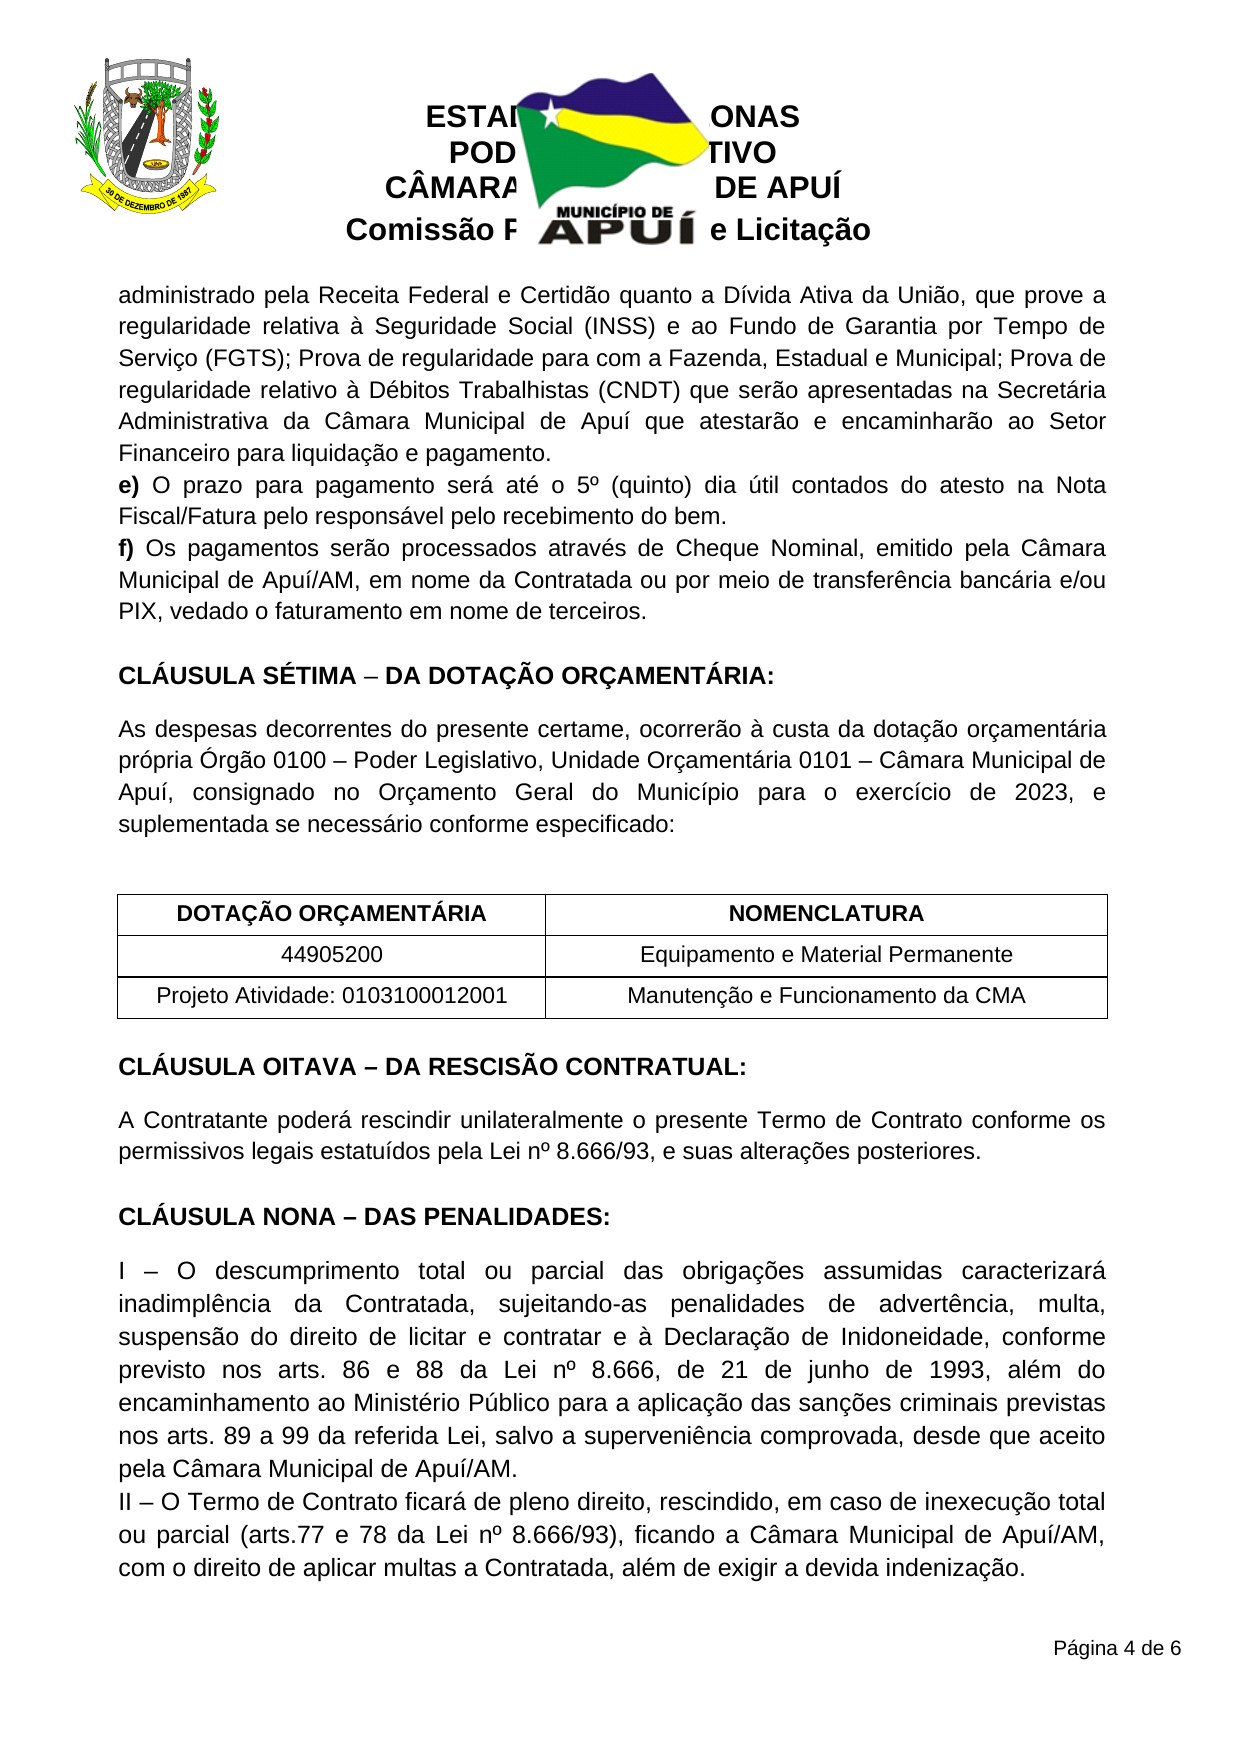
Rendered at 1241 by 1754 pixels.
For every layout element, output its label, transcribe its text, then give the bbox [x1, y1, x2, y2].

table_cell Manutenção e Funcionamento da CMA [546, 978, 1107, 1018]
text I – O descumprimento total ou parcial das obrigações assumidas caracterizará inadimplência da Contratada, sujeitando-as penalidades de advertência, multa, suspensão do direito de licitar e contratar e à Declaração de Inidoneidade, conforme previsto nos arts. 86 e 88 da Lei nº 8.666, de 21 de junho de 1993, além do encaminhamento ao Ministério Público para a aplicação das sanções criminais previstas nos arts. 89 a 99 da referida Lei, salvo a superveniência comprovada, desde que aceito pela Câmara Municipal de Apuí/AM. [118, 1256, 1108, 1483]
text II – O Termo de Contrato ficará de pleno direito, rescindido, em caso de inexecução total ou parcial (arts.77 e 78 da Lei nº 8.666/93), ficando a Câmara Municipal de Apuí/AM, com o direito de aplicar multas a Contratada, além de exigir a devida indenização. [118, 1487, 1108, 1582]
table_cell Projeto Atividade: 0103100012001 [118, 978, 545, 1018]
text administrado pela Receita Federal e Certidão quanto a Dívida Ativa da União, que prove a regularidade relativa à Seguridade Social (INSS) e ao Fundo de Garantia por Tempo de Serviço (FGTS); Prova de regularidade para com a Fazenda, Estadual e Municipal; Prova de regularidade relativo à Débitos Trabalhistas (CNDT) que serão apresentadas na Secretária Administrativa da Câmara Municipal de Apuí que atestarão e encaminharão ao Setor Financeiro para liquidação e pagamento. [118, 281, 1108, 467]
text f) Os pagamentos serão processados através de Cheque Nominal, emitido pela Câmara Municipal de Apuí/AM, em nome da Contratada ou por meio de transferência bancária e/ou PIX, vedado o faturamento em nome de terceiros. [118, 534, 1108, 625]
text e) O prazo para pagamento será até o 5º (quinto) dia útil contados do atesto na Nota Fiscal/Fatura pelo responsável pelo recebimento do bem. [118, 471, 1108, 530]
subtitle CLÁUSULA NONA – DAS PENALIDADES: [118, 1202, 1108, 1231]
subtitle CLÁUSULA SÉTIMA – DA DOTAÇÃO ORÇAMENTÁRIA: [118, 661, 1108, 689]
table_cell 44905200 [118, 936, 545, 976]
subtitle CLÁUSULA OITAVA – DA RESCISÃO CONTRATUAL: [118, 1052, 1108, 1081]
text A Contratante poderá rescindir unilateralmente o presente Termo de Contrato conforme os permissivos legais estatuídos pela Lei nº 8.666/93, e suas alterações posteriores. [118, 1106, 1108, 1165]
table_header DOTAÇÃO ORÇAMENTÁRIA [118, 895, 545, 935]
table_cell Equipamento e Material Permanente [546, 936, 1107, 976]
subtitle As despesas decorrentes do presente certame, ocorrerão à custa da dotação orçamentária própria Órgão 0100 – Poder Legislativo, Unidade Orçamentária 0101 – Câmara Municipal de Apuí, consignado no Orçamento Geral do Município para o exercício de 2023, e suplementada se necessário conforme especificado: [118, 714, 1108, 837]
table_header NOMENCLATURA [546, 895, 1107, 935]
